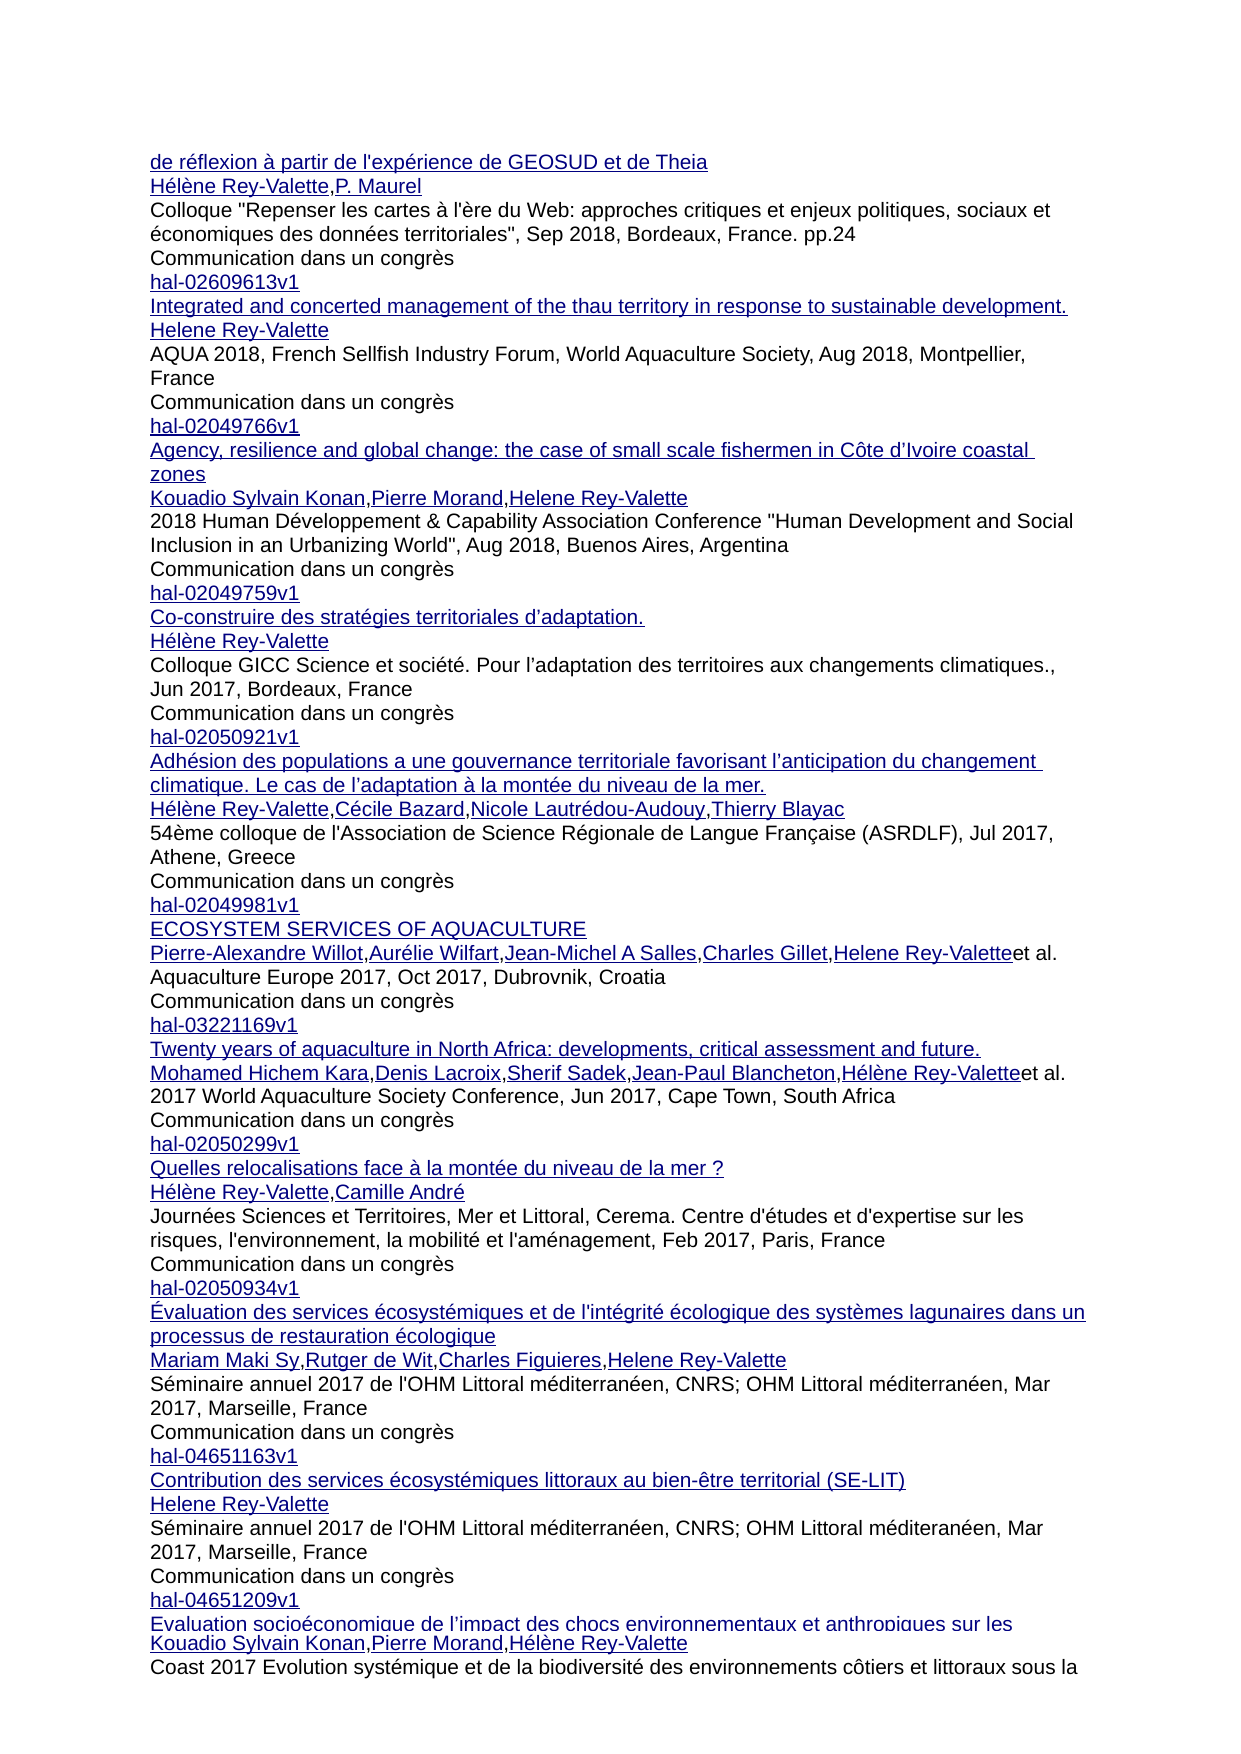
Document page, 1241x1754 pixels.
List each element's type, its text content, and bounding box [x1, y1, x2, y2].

table_cell Agency, resilience and global change: the case of small scale fishermen in Côte d’Ivoire coastal zones Kouadio Sylvain Konan,Pierre Morand,Helene Rey-Valette 2018 Human Développement & Capability Association Conference "Human Development and Social Inclusion in an Urbanizing World", Aug 2018, Buenos Aires, Argentina Communication dans un congrès hal-02049759v1 [150, 438, 1090, 605]
table_cell ECOSYSTEM SERVICES OF AQUACULTURE Pierre-Alexandre Willot,Aurélie Wilfart,Jean-Michel A Salles,Charles Gillet,Helene Rey-Valetteet al. Aquaculture Europe 2017, Oct 2017, Dubrovnik, Croatia Communication dans un congrès hal-03221169v1 [150, 917, 1090, 1036]
table_cell Quelles relocalisations face à la montée du niveau de la mer ? Hélène Rey-Valette,Camille André Journées Sciences et Territoires, Mer et Littoral, Cerema. Centre d'études et d'expertise sur les risques, l'environnement, la mobilité et l'aménagement, Feb 2017, Paris, France Communication dans un congrès hal-02050934v1 [150, 1156, 1090, 1300]
table_cell Contribution des services écosystémiques littoraux au bien-être territorial (SE-LIT) Helene Rey-Valette Séminaire annuel 2017 de l'OHM Littoral méditerranéen, CNRS; OHM Littoral méditeranéen, Mar 2017, Marseille, France Communication dans un congrès hal-04651209v1 [150, 1468, 1090, 1611]
table_cell Évaluation des services écosystémiques et de l'intégrité écologique des systèmes lagunaires dans un processus de restauration écologique Mariam Maki Sy,Rutger de Wit,Charles Figuieres,Helene Rey-Valette Séminaire annuel 2017 de l'OHM Littoral méditerranéen, CNRS; OHM Littoral méditerranéen, Mar 2017, Marseille, France Communication dans un congrès hal-04651163v1 [150, 1300, 1090, 1468]
table_cell Twenty years of aquaculture in North Africa: developments, critical assessment and future. Mohamed Hichem Kara,Denis Lacroix,Sherif Sadek,Jean-Paul Blancheton,Hélène Rey-Valetteet al. 2017 World Aquaculture Society Conference, Jun 2017, Cape Town, South Africa Communication dans un congrès hal-02050299v1 [150, 1036, 1090, 1156]
table_cell Integrated and concerted management of the thau territory in response to sustainable development. Helene Rey-Valette AQUA 2018, French Sellfish Industry Forum, World Aquaculture Society, Aug 2018, Montpellier, France Communication dans un congrès hal-02049766v1 [150, 294, 1090, 437]
table_cell de réflexion à partir de l'expérience de GEOSUD et de Theia Hélène Rey-Valette,P. Maurel Colloque "Repenser les cartes à l'ère du Web: approches critiques et enjeux politiques, sociaux et économiques des données territoriales", Sep 2018, Bordeaux, France. pp.24 Communication dans un congrès hal-02609613v1 [150, 150, 1090, 294]
table_cell Evaluation socioéconomique de l’impact des chocs environnementaux et anthropiques sur les communautés littorales : cas des pêcheurs artisans maritimes en Côte d’Ivoire. Kouadio Sylvain Konan,Pierre Morand,Hélène Rey-Valette Coast 2017 Evolution systémique et de la biodiversité des environnements côtiers et littoraux sous la pression du changement climatique, des facteurs naturels et anthropiques locaux,, Nov 2017, Bordeaux, France Communication dans un congrès hal-02049963v1 [150, 1611, 1090, 1679]
table_cell Co-construire des stratégies territoriales d’adaptation. Hélène Rey-Valette Colloque GICC Science et société. Pour l’adaptation des territoires aux changements climatiques., Jun 2017, Bordeaux, France Communication dans un congrès hal-02050921v1 [150, 605, 1090, 749]
table_cell Adhésion des populations a une gouvernance territoriale favorisant l’anticipation du changement climatique. Le cas de l’adaptation à la montée du niveau de la mer. Hélène Rey-Valette,Cécile Bazard,Nicole Lautrédou-Audouy,Thierry Blayac 54ème colloque de l'Association de Science Régionale de Langue Française (ASRDLF), Jul 2017, Athene, Greece Communication dans un congrès hal-02049981v1 [150, 749, 1090, 917]
